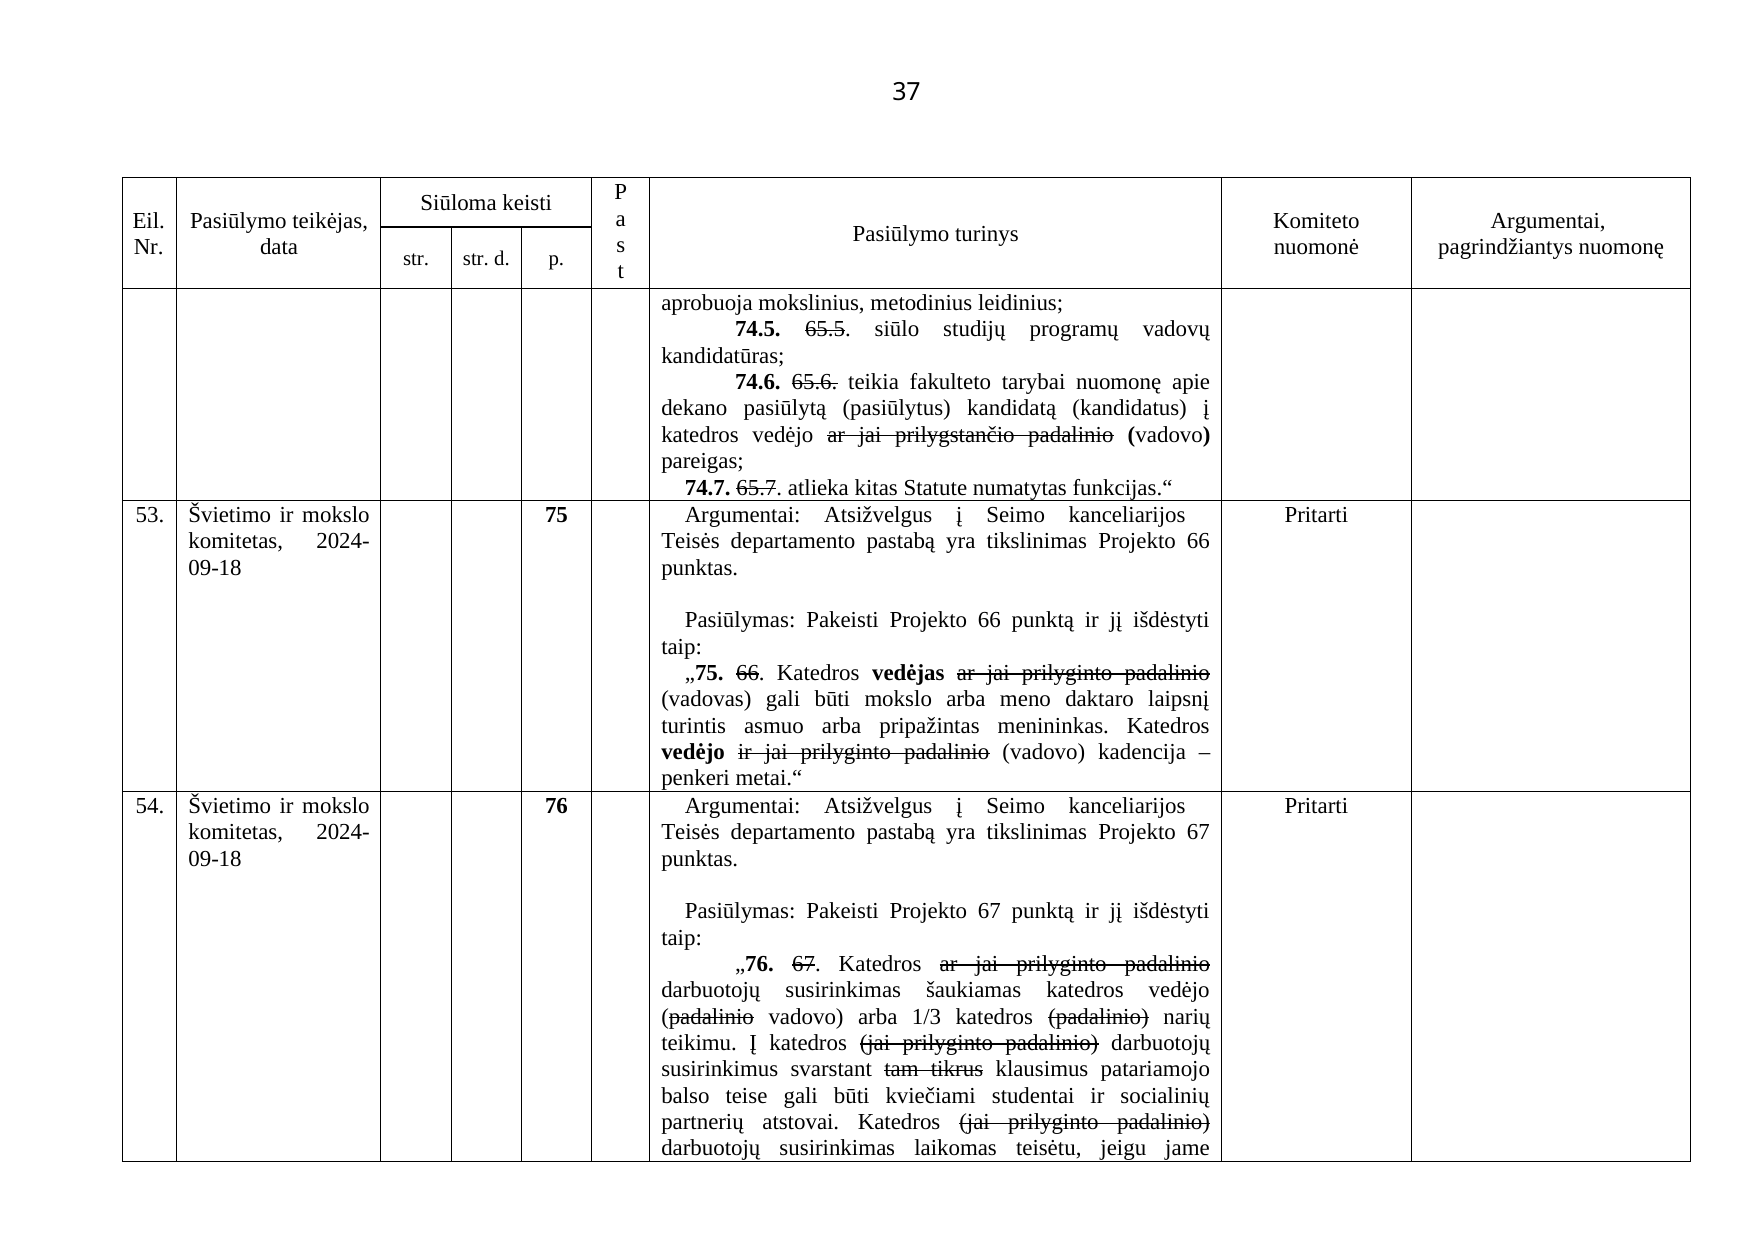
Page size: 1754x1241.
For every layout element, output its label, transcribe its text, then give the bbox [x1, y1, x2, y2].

table_cell [1412, 792, 1690, 1161]
table_cell [522, 289, 591, 500]
table_header Pasiūlymo teikėjas, data [177, 178, 380, 288]
table_header Pasiūlymo turinys [650, 178, 1221, 288]
table_cell 54. [123, 792, 176, 1161]
table_cell [592, 501, 649, 791]
table_cell [381, 501, 451, 791]
table_cell Argumentai: Atsižvelgus į Seimo kanceliarijos Teisės departamento pastabą yra tikslinimas Projekto 66 punktas. Pasiūlymas: Pakeisti Projekto 66 punktą ir jį išdėstyti taip: „75. 66. Katedros vedėjas ar jai prilyginto padalinio (vadovas) gali būti mokslo arba meno daktaro laipsnį turintis asmuo arba pripažintas menininkas. Katedros vedėjo ir jai prilyginto padalinio (vadovo) kadencija – penkeri metai.“ [650, 501, 1221, 791]
table_cell Pritarti [1222, 792, 1411, 1161]
table_cell str. d. [452, 228, 521, 288]
table_header Pastabos [592, 178, 649, 288]
table_cell str. [381, 228, 451, 288]
table_header Siūloma keisti [381, 178, 591, 226]
table_header Argumentai, pagrindžiantys nuomonę [1412, 178, 1690, 288]
table_cell p. [522, 228, 591, 288]
table_cell [1222, 289, 1411, 500]
table_cell Švietimo ir mokslo komitetas, 2024-09-18 [177, 501, 380, 791]
table_cell Švietimo ir mokslo komitetas, 2024-09-18 [177, 792, 380, 1161]
table_header Komiteto nuomonė [1222, 178, 1411, 288]
table_cell [123, 289, 176, 500]
table_cell 76 [522, 792, 591, 1161]
table_cell [592, 289, 649, 500]
table_cell 75 [522, 501, 591, 791]
table_cell aprobuoja mokslinius, metodinius leidinius; 74.5. 65.5. siūlo studijų programų vadovų kandidatūras; 74.6. 65.6. teikia fakulteto tarybai nuomonę apie dekano pasiūlytą (pasiūlytus) kandidatą (kandidatus) į katedros vedėjo ar jai prilygstančio padalinio (vadovo) pareigas; 74.7. 65.7. atlieka kitas Statute numatytas funkcijas.“ [650, 289, 1221, 500]
table_cell [177, 289, 380, 500]
table_cell [1412, 289, 1690, 500]
table_cell [592, 792, 649, 1161]
table_cell [452, 501, 521, 791]
table_cell Argumentai: Atsižvelgus į Seimo kanceliarijos Teisės departamento pastabą yra tikslinimas Projekto 67 punktas. Pasiūlymas: Pakeisti Projekto 67 punktą ir jį išdėstyti taip: „76. 67. Katedros ar jai prilyginto padalinio darbuotojų susirinkimas šaukiamas katedros vedėjo (padalinio vadovo) arba 1/3 katedros (padalinio) narių teikimu. Į katedros (jai prilyginto padalinio) darbuotojų susirinkimus svarstant tam tikrus klausimus patariamojo balso teise gali būti kviečiami studentai ir socialinių partnerių atstovai. Katedros (jai prilyginto padalinio) darbuotojų susirinkimas laikomas teisėtu, jeigu jame [650, 792, 1221, 1161]
table_cell [452, 289, 521, 500]
table_cell [452, 792, 521, 1161]
table_cell 53. [123, 501, 176, 791]
table_cell Pritarti [1222, 501, 1411, 791]
table_cell [381, 289, 451, 500]
table_cell [1412, 501, 1690, 791]
table_cell [381, 792, 451, 1161]
table_header Eil. Nr. [123, 178, 176, 288]
